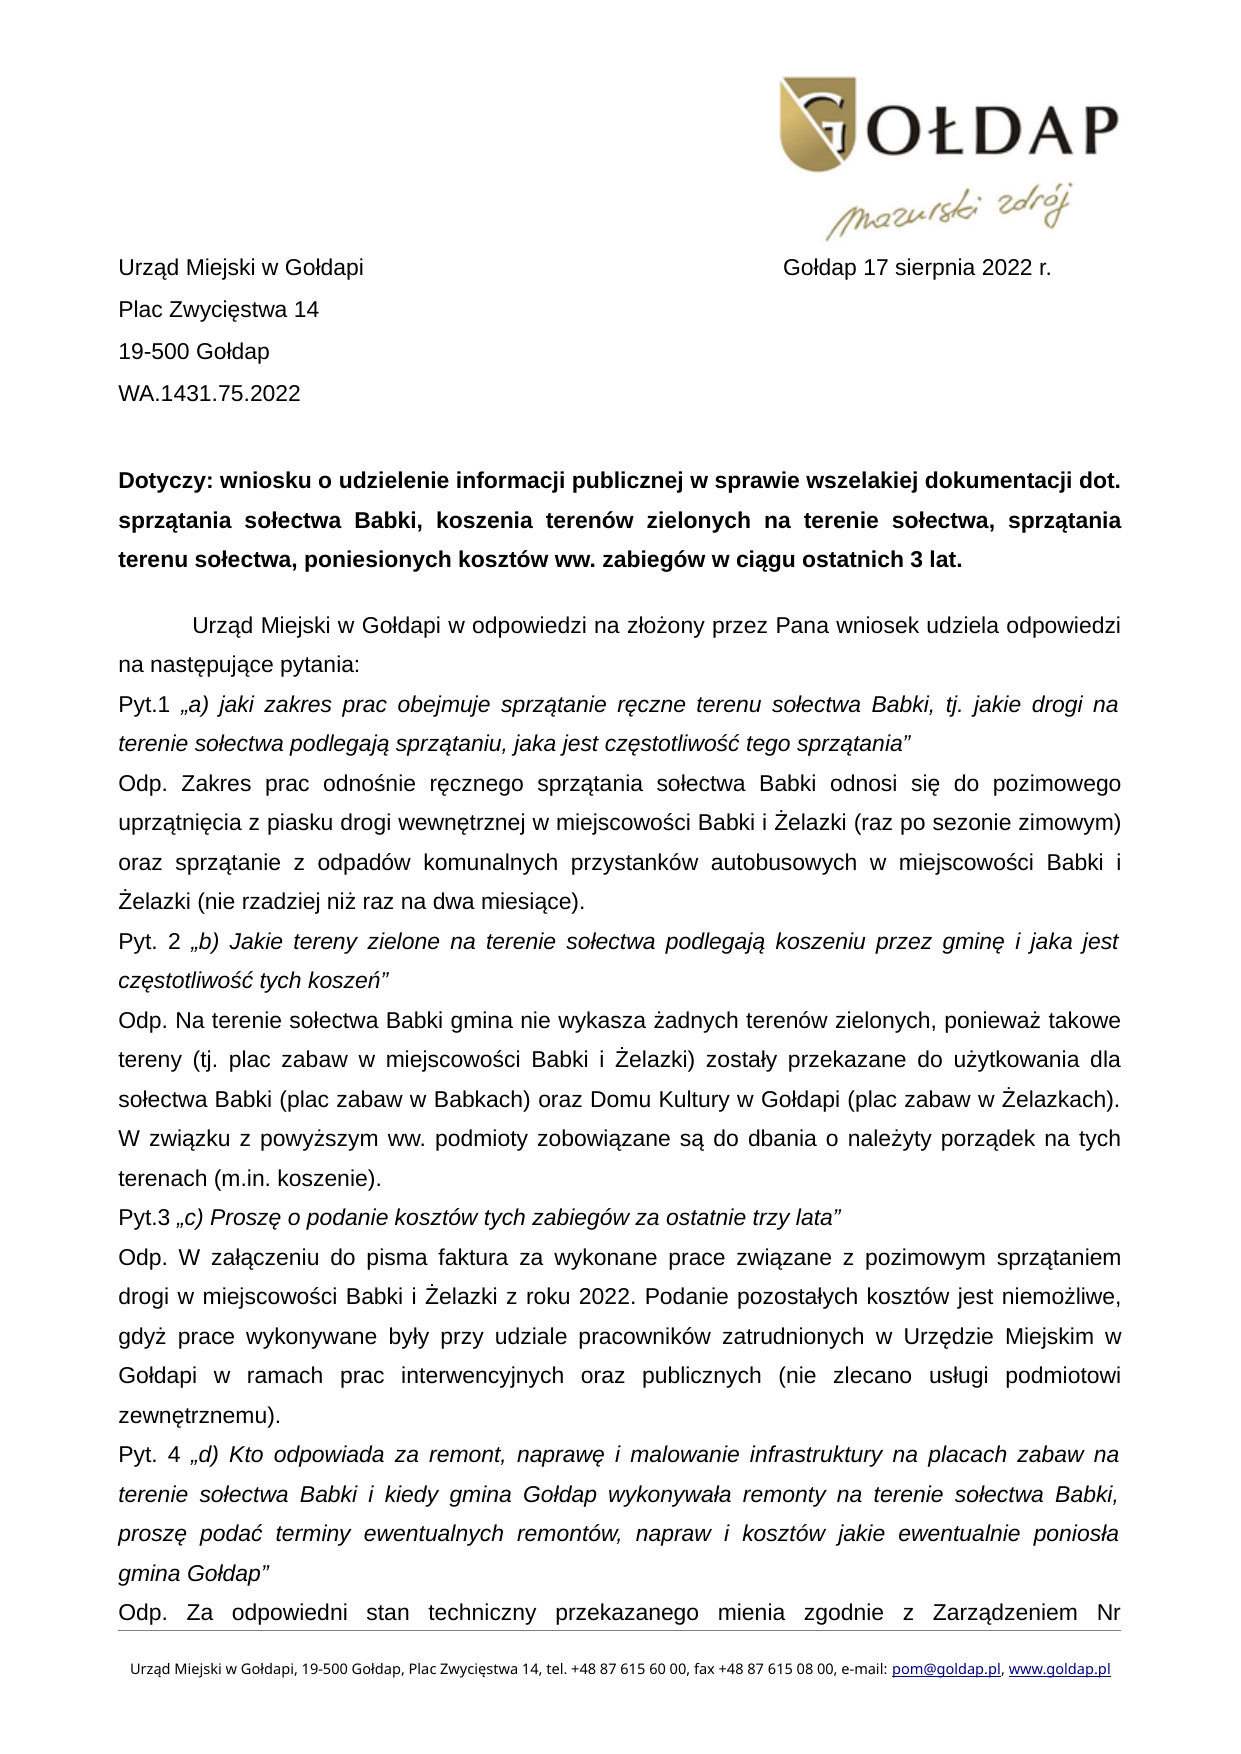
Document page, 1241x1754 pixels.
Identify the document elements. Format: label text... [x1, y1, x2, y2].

text Plac Zwycięstwa 14 [118, 296, 1122, 322]
text Odp. Na terenie sołectwa Babki gmina nie wykasza żadnych terenów zielonych, ponieważ takowe tereny (tj. plac zabaw w miejscowości Babki i Żelazki) zostały przekazane do użytkowania dla sołectwa Babki (plac zabaw w Babkach) oraz Domu Kultury w Gołdapi (plac zabaw w Żelazkach). W związku z powyższym ww. podmioty zobowiązane są do dbania o należyty porządek na tych terenach (m.in. koszenie). [118, 1007, 1122, 1191]
text Odp. Zakres prac odnośnie ręcznego sprzątania sołectwa Babki odnosi się do pozimowego uprzątnięcia z piasku drogi wewnętrznej w miejscowości Babki i Żelazki (raz po sezonie zimowym) oraz sprzątanie z odpadów komunalnych przystanków autobusowych w miejscowości Babki i Żelazki (nie rzadziej niż raz na dwa miesiące). [118, 770, 1122, 915]
text Urząd Miejski w Gołdapi w odpowiedzi na złożony przez Pana wniosek udziela odpowiedzi na następujące pytania: [118, 612, 1122, 678]
text Odp. W załączeniu do pisma faktura za wykonane prace związane z pozimowym sprzątaniem drogi w miejscowości Babki i Żelazki z roku 2022. Podanie pozostałych kosztów jest niemożliwe, gdyż prace wykonywane były przy udziale pracowników zatrudnionych w Urzędzie Miejskim w Gołdapi w ramach prac interwencyjnych oraz publicznych (nie zlecano usługi podmiotowi zewnętrznemu). [118, 1244, 1122, 1428]
text Pyt. 4 „d) Kto odpowiada za remont, naprawę i malowanie infrastruktury na placach zabaw na terenie sołectwa Babki i kiedy gmina Gołdap wykonywała remonty na terenie sołectwa Babki, proszę podać terminy ewentualnych remontów, napraw i kosztów jakie ewentualnie poniosła gmina Gołdap” [118, 1441, 1122, 1586]
text Urząd Miejski w Gołdapi Gołdap 17 sierpnia 2022 r. [118, 253, 1122, 280]
text Pyt. 2 „b) Jakie tereny zielone na terenie sołectwa podlegają koszeniu przez gminę i jaka jest częstotliwość tych koszeń” [118, 928, 1122, 994]
text WA.1431.75.2022 [118, 380, 1122, 406]
text Pyt.1 „a) jaki zakres prac obejmuje sprzątanie ręczne terenu sołectwa Babki, tj. jakie drogi na terenie sołectwa podlegają sprzątaniu, jaka jest częstotliwość tego sprzątania” [118, 691, 1122, 757]
text Dotyczy: wniosku o udzielenie informacji publicznej w sprawie wszelakiej dokumentacji dot. sprzątania sołectwa Babki, koszenia terenów zielonych na terenie sołectwa, sprzątania terenu sołectwa, poniesionych kosztów ww. zabiegów w ciągu ostatnich 3 lat. [118, 467, 1122, 572]
text 19-500 Gołdap [118, 338, 1122, 364]
text Pyt.3 „c) Proszę o podanie kosztów tych zabiegów za ostatnie trzy lata” [118, 1204, 1122, 1231]
text Odp. Za odpowiedni stan techniczny przekazanego mienia zgodnie z Zarządzeniem Nr [118, 1599, 1122, 1625]
